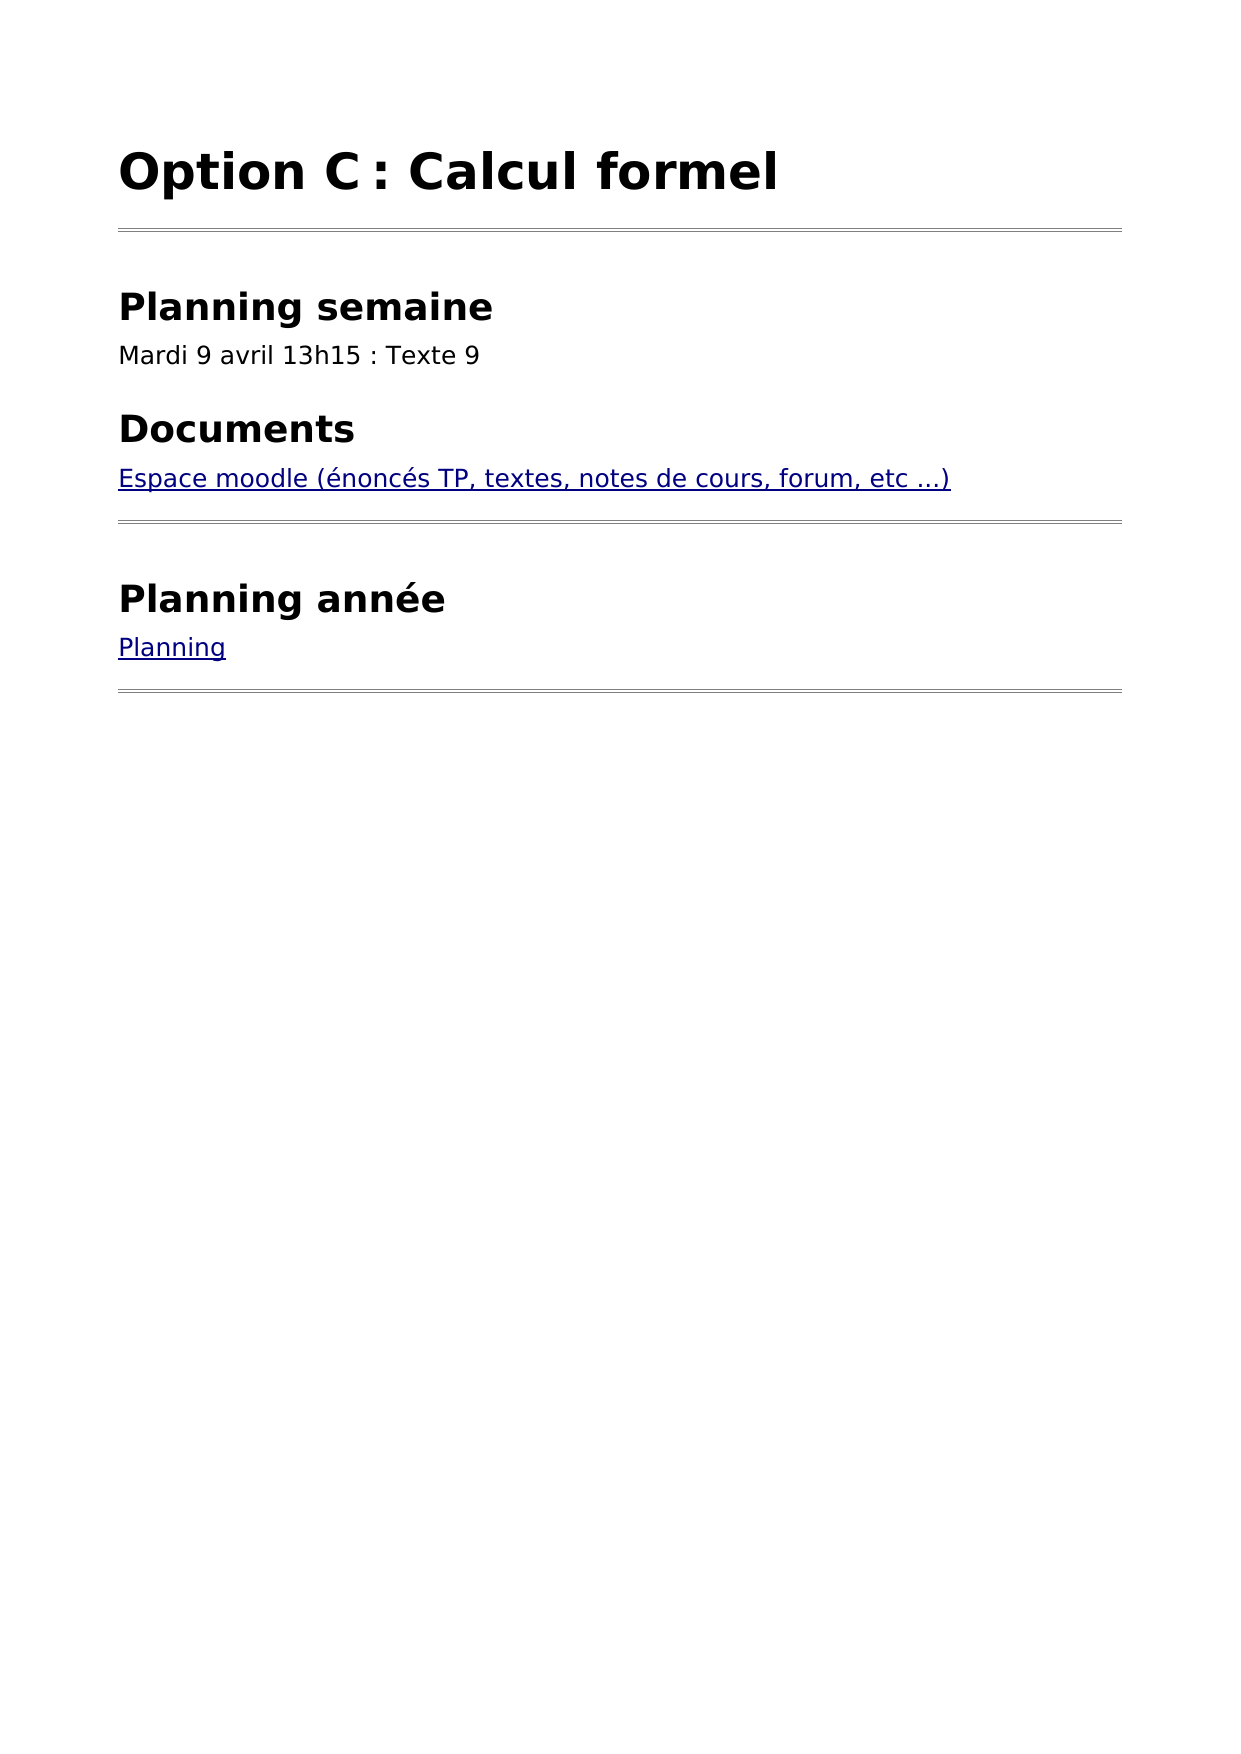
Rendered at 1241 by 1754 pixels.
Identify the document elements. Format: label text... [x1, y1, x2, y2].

subtitle Option C : Calcul formel [118, 143, 1122, 201]
text Planning [118, 633, 1122, 662]
subtitle Planning semaine [118, 285, 1122, 329]
subtitle Planning année [118, 577, 1122, 621]
text Espace moodle (énoncés TP, textes, notes de cours, forum, etc ...) [118, 464, 1122, 493]
subtitle Documents [118, 408, 1122, 452]
text Mardi 9 avril 13h15 : Texte 9 [118, 341, 1122, 371]
